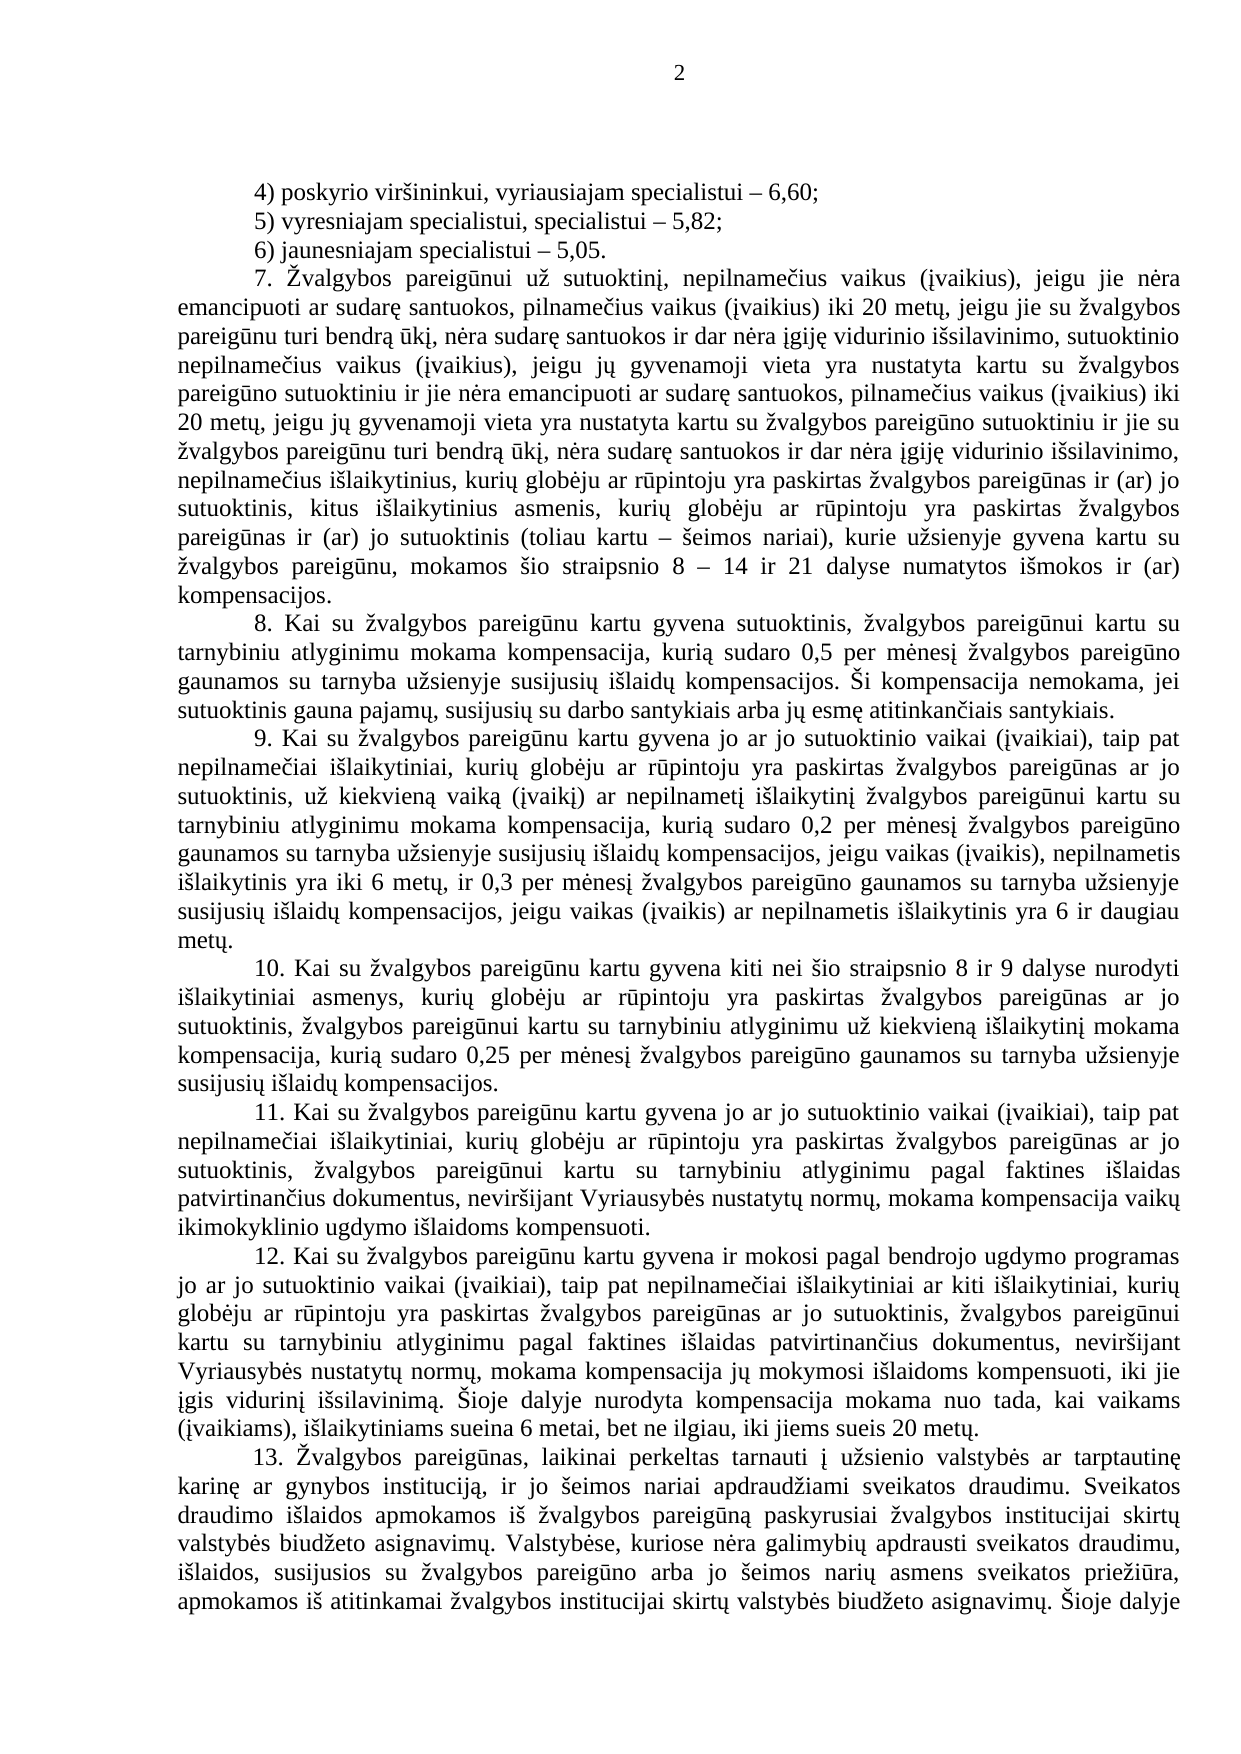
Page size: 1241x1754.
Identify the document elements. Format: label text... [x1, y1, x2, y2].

text 12. Kai su žvalgybos pareigūnu kartu gyvena ir mokosi pagal bendrojo ugdymo programas jo ar jo sutuoktinio vaikai (įvaikiai), taip pat nepilnamečiai išlaikytiniai ar kiti išlaikytiniai, kurių globėju ar rūpintoju yra paskirtas žvalgybos pareigūnas ar jo sutuoktinis, žvalgybos pareigūnui kartu su tarnybiniu atlyginimu pagal faktines išlaidas patvirtinančius dokumentus, neviršijant Vyriausybės nustatytų normų, mokama kompensacija jų mokymosi išlaidoms kompensuoti, iki jie įgis vidurinį išsilavinimą. Šioje dalyje nurodyta kompensacija mokama nuo tada, kai vaikams (įvaikiams), išlaikytiniams sueina 6 metai, bet ne ilgiau, iki jiems sueis 20 metų. [177, 1241, 1181, 1442]
text 9. Kai su žvalgybos pareigūnu kartu gyvena jo ar jo sutuoktinio vaikai (įvaikiai), taip pat nepilnamečiai išlaikytiniai, kurių globėju ar rūpintoju yra paskirtas žvalgybos pareigūnas ar jo sutuoktinis, už kiekvieną vaiką (įvaikį) ar nepilnametį išlaikytinį žvalgybos pareigūnui kartu su tarnybiniu atlyginimu mokama kompensacija, kurią sudaro 0,2 per mėnesį žvalgybos pareigūno gaunamos su tarnyba užsienyje susijusių išlaidų kompensacijos, jeigu vaikas (įvaikis), nepilnametis išlaikytinis yra iki 6 metų, ir 0,3 per mėnesį žvalgybos pareigūno gaunamos su tarnyba užsienyje susijusių išlaidų kompensacijos, jeigu vaikas (įvaikis) ar nepilnametis išlaikytinis yra 6 ir daugiau metų. [177, 723, 1181, 953]
text 5) vyresniajam specialistui, specialistui – 5,82; [177, 206, 1181, 235]
text 7. Žvalgybos pareigūnui už sutuoktinį, nepilnamečius vaikus (įvaikius), jeigu jie nėra emancipuoti ar sudarę santuokos, pilnamečius vaikus (įvaikius) iki 20 metų, jeigu jie su žvalgybos pareigūnu turi bendrą ūkį, nėra sudarę santuokos ir dar nėra įgiję vidurinio išsilavinimo, sutuoktinio nepilnamečius vaikus (įvaikius), jeigu jų gyvenamoji vieta yra nustatyta kartu su žvalgybos pareigūno sutuoktiniu ir jie nėra emancipuoti ar sudarę santuokos, pilnamečius vaikus (įvaikius) iki 20 metų, jeigu jų gyvenamoji vieta yra nustatyta kartu su žvalgybos pareigūno sutuoktiniu ir jie su žvalgybos pareigūnu turi bendrą ūkį, nėra sudarę santuokos ir dar nėra įgiję vidurinio išsilavinimo, nepilnamečius išlaikytinius, kurių globėju ar rūpintoju yra paskirtas žvalgybos pareigūnas ir (ar) jo sutuoktinis, kitus išlaikytinius asmenis, kurių globėju ar rūpintoju yra paskirtas žvalgybos pareigūnas ir (ar) jo sutuoktinis (toliau kartu – šeimos nariai), kurie užsienyje gyvena kartu su žvalgybos pareigūnu, mokamos šio straipsnio 8 – 14 ir 21 dalyse numatytos išmokos ir (ar) kompensacijos. [177, 263, 1181, 608]
text 10. Kai su žvalgybos pareigūnu kartu gyvena kiti nei šio straipsnio 8 ir 9 dalyse nurodyti išlaikytiniai asmenys, kurių globėju ar rūpintoju yra paskirtas žvalgybos pareigūnas ar jo sutuoktinis, žvalgybos pareigūnui kartu su tarnybiniu atlyginimu už kiekvieną išlaikytinį mokama kompensacija, kurią sudaro 0,25 per mėnesį žvalgybos pareigūno gaunamos su tarnyba užsienyje susijusių išlaidų kompensacijos. [177, 953, 1181, 1097]
text 6) jaunesniajam specialistui – 5,05. [177, 235, 1181, 263]
text 8. Kai su žvalgybos pareigūnu kartu gyvena sutuoktinis, žvalgybos pareigūnui kartu su tarnybiniu atlyginimu mokama kompensacija, kurią sudaro 0,5 per mėnesį žvalgybos pareigūno gaunamos su tarnyba užsienyje susijusių išlaidų kompensacijos. Ši kompensacija nemokama, jei sutuoktinis gauna pajamų, susijusių su darbo santykiais arba jų esmę atitinkančiais santykiais. [177, 608, 1181, 723]
text 4) poskyrio viršininkui, vyriausiajam specialistui – 6,60; [177, 177, 1181, 206]
text 11. Kai su žvalgybos pareigūnu kartu gyvena jo ar jo sutuoktinio vaikai (įvaikiai), taip pat nepilnamečiai išlaikytiniai, kurių globėju ar rūpintoju yra paskirtas žvalgybos pareigūnas ar jo sutuoktinis, žvalgybos pareigūnui kartu su tarnybiniu atlyginimu pagal faktines išlaidas patvirtinančius dokumentus, neviršijant Vyriausybės nustatytų normų, mokama kompensacija vaikų ikimokyklinio ugdymo išlaidoms kompensuoti. [177, 1097, 1181, 1241]
text 13. Žvalgybos pareigūnas, laikinai perkeltas tarnauti į užsienio valstybės ar tarptautinę karinę ar gynybos instituciją, ir jo šeimos nariai apdraudžiami sveikatos draudimu. Sveikatos draudimo išlaidos apmokamos iš žvalgybos pareigūną paskyrusiai žvalgybos institucijai skirtų valstybės biudžeto asignavimų. Valstybėse, kuriose nėra galimybių apdrausti sveikatos draudimu, išlaidos, susijusios su žvalgybos pareigūno arba jo šeimos narių asmens sveikatos priežiūra, apmokamos iš atitinkamai žvalgybos institucijai skirtų valstybės biudžeto asignavimų. Šioje dalyje [177, 1442, 1181, 1615]
